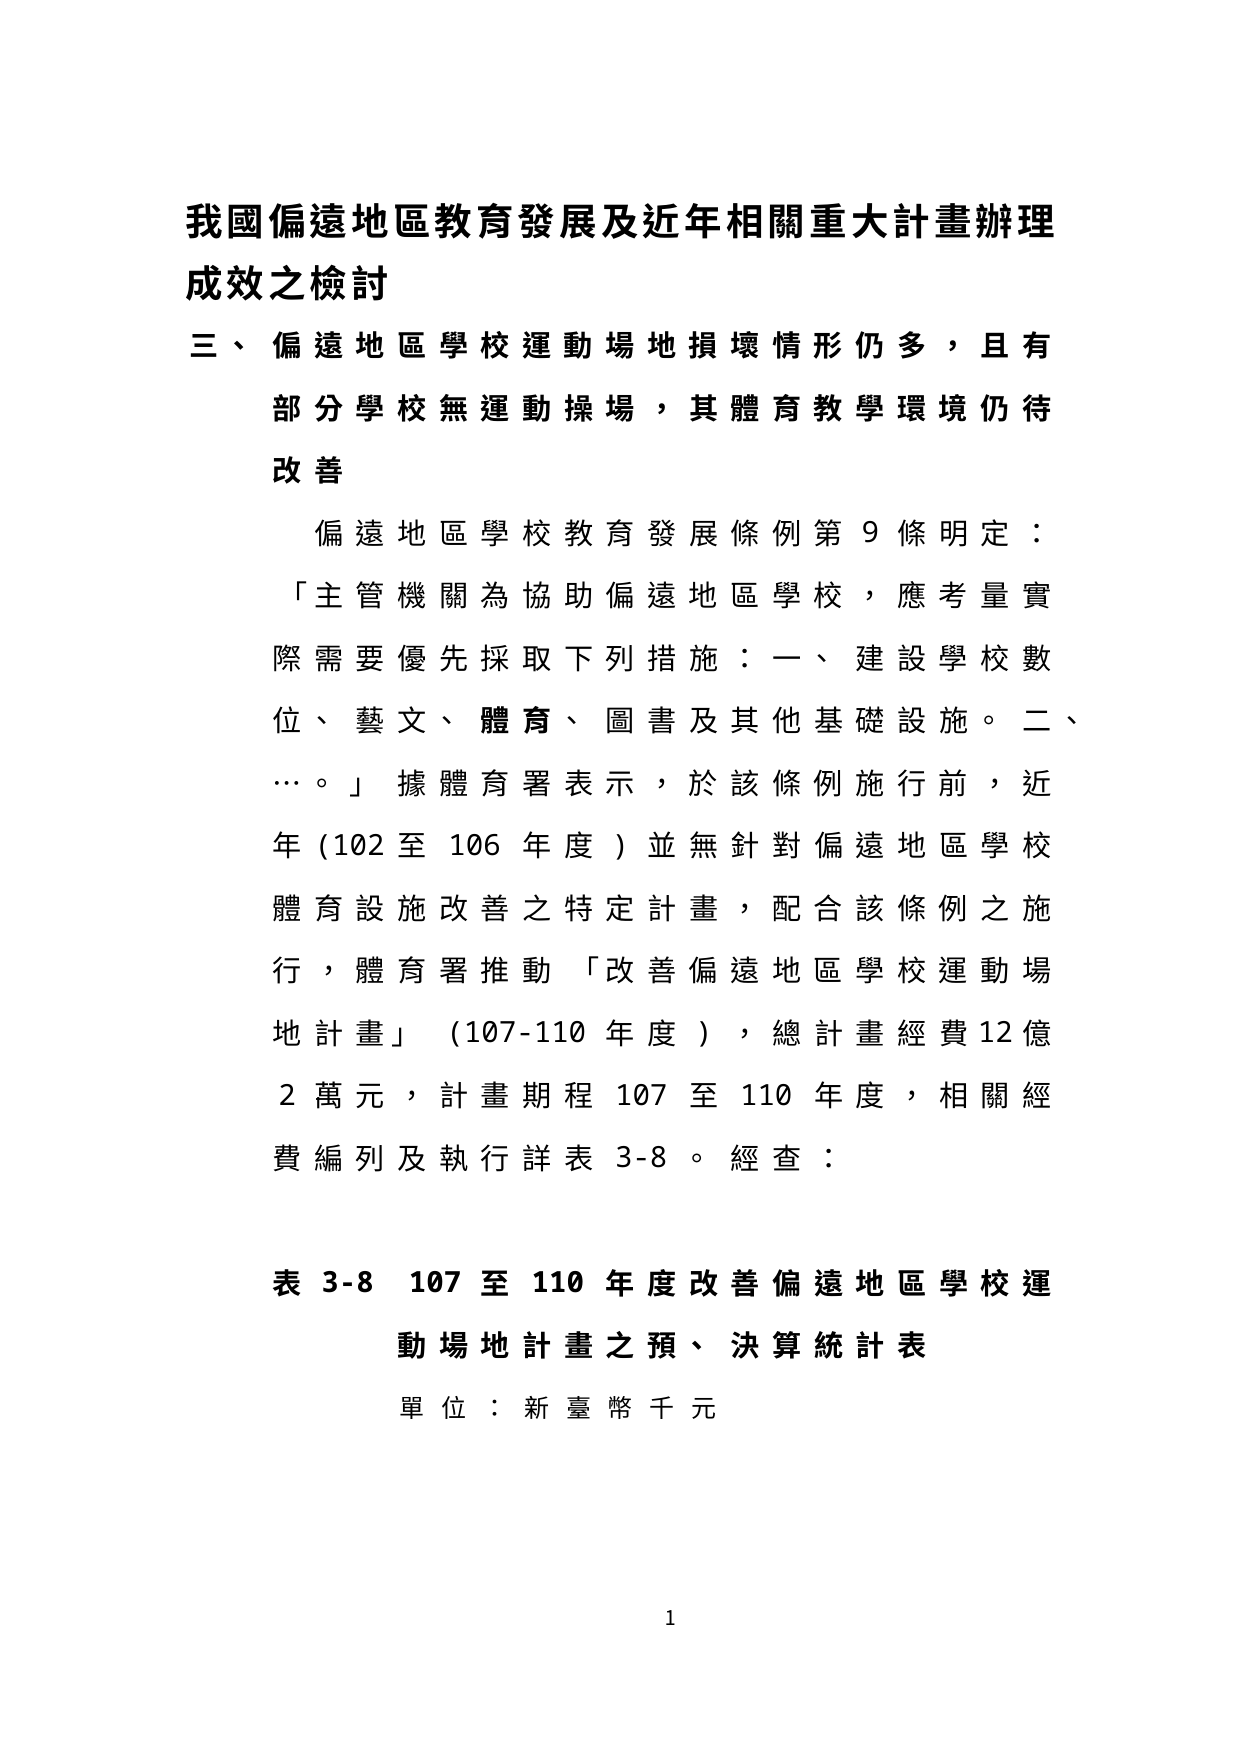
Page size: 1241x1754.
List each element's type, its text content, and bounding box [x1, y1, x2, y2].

text 我國偏遠地區教育發展及近年相關重大計畫辦理成效之檢討 [183, 177, 1058, 302]
text 表3-8 107至110年度改善偏遠地區學校運動場地計畫之預、決算統計表 單位：新臺幣千元 [183, 1240, 1058, 1427]
text 偏遠地區學校教育發展條例第9條明定：「主管機關為協助偏遠地區學校，應考量實際需要優先採取下列措施：一、建設學校數位、藝文、體育、圖書及其他基礎設施。二、…。」據體育署表示，於該條例施行前，近年(102至106年度)並無針對偏遠地區學校體育設施改善之特定計畫，配合該條例之施行，體育署推動「改善偏遠地區學校運動場地計畫」(107-110年度)，總計畫經費12億2萬元，計畫期程107至110年度，相關經費編列及執行詳表3-8。經查： [242, 490, 1058, 1177]
text 三、偏遠地區學校運動場地損壞情形仍多，且有部分學校無運動操場，其體育教學環境仍待改善 [183, 302, 1058, 490]
